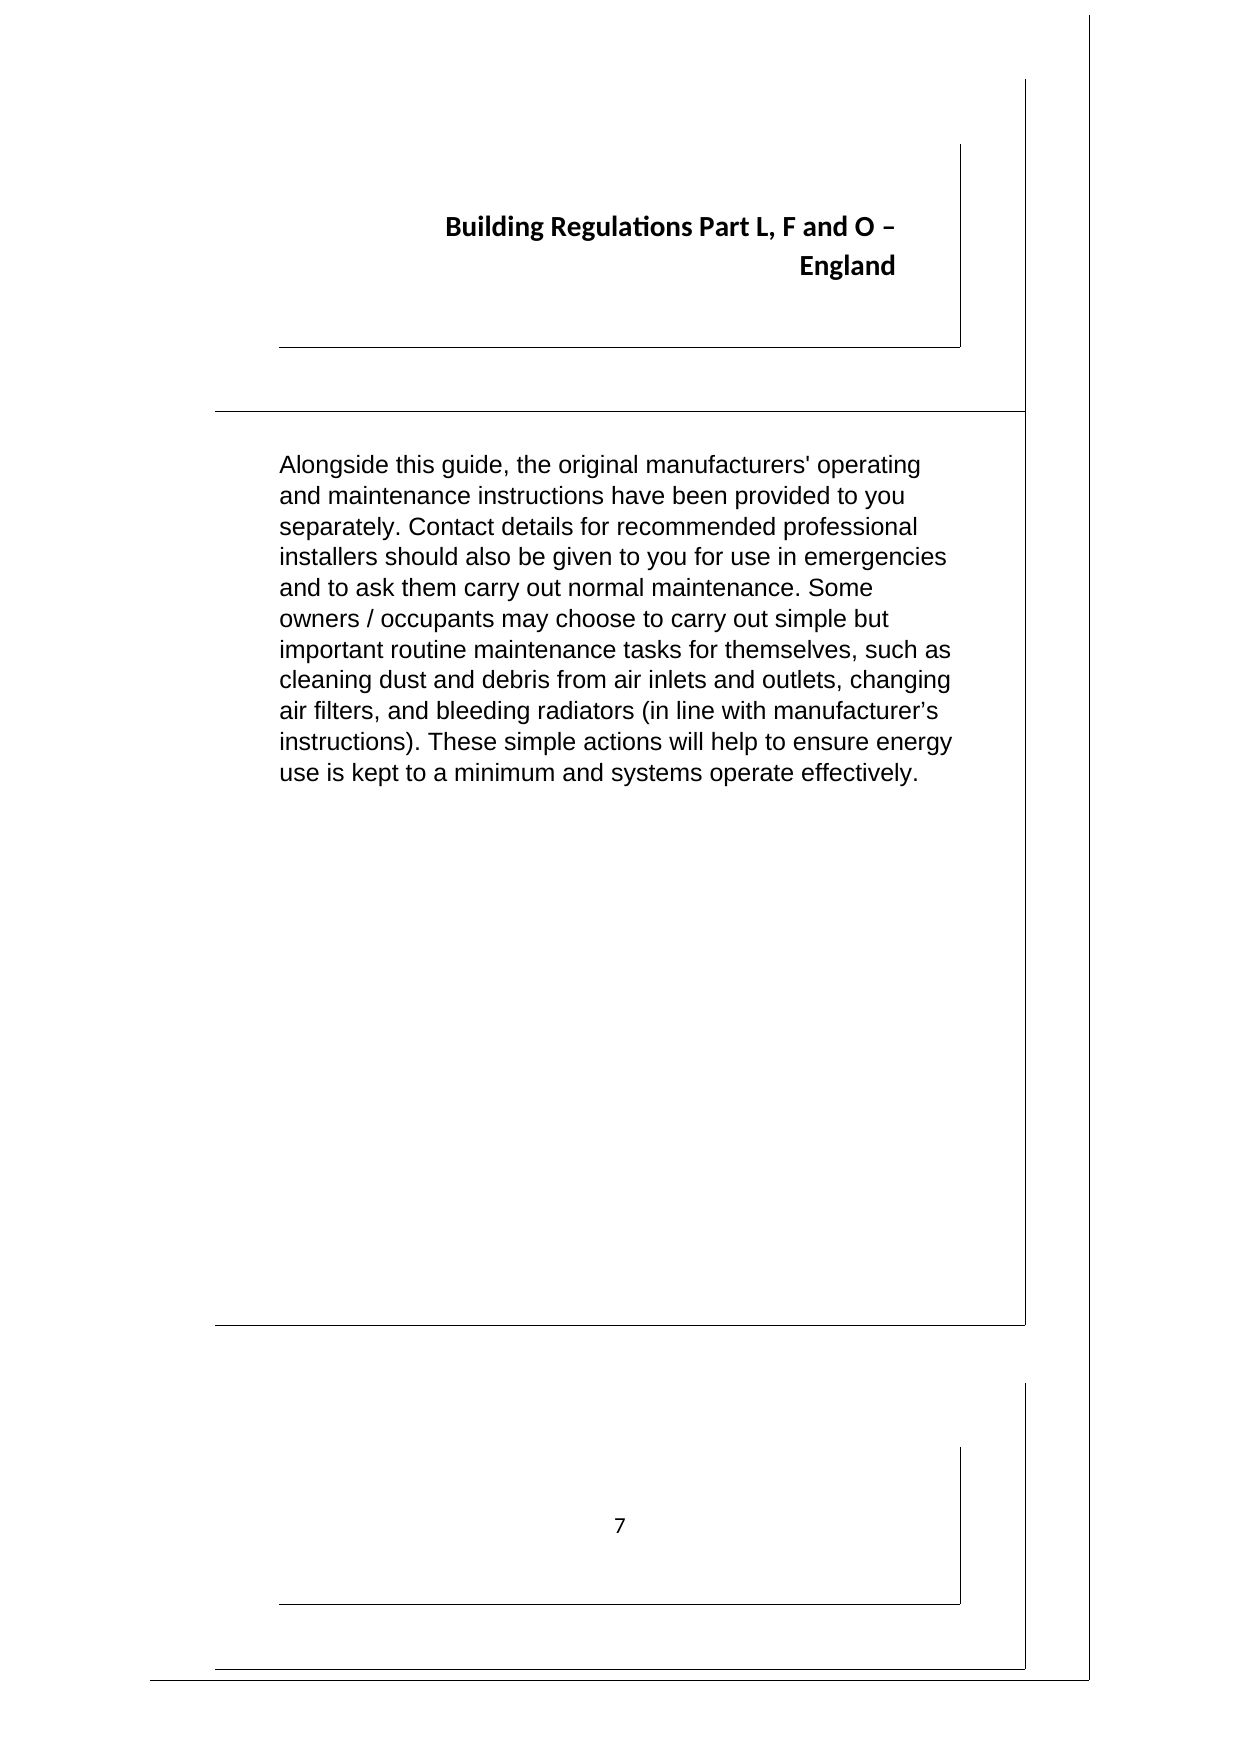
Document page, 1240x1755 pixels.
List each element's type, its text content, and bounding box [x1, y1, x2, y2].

text Alongside this guide, the original manufacturers' operating and maintenance instructions have been provided to you separately. Contact details for recommended professional installers should also be given to you for use in emergencies and to ask them carry out normal maintenance. Some owners / occupants may choose to carry out simple but important routine maintenance tasks for themselves, such as cleaning dust and debris from air inlets and outlets, changing air filters, and bleeding radiators (in line with manufacturer’s instructions). These simple actions will help to ensure energy use is kept to a minimum and systems operate effectively. [214, 386, 1025, 786]
